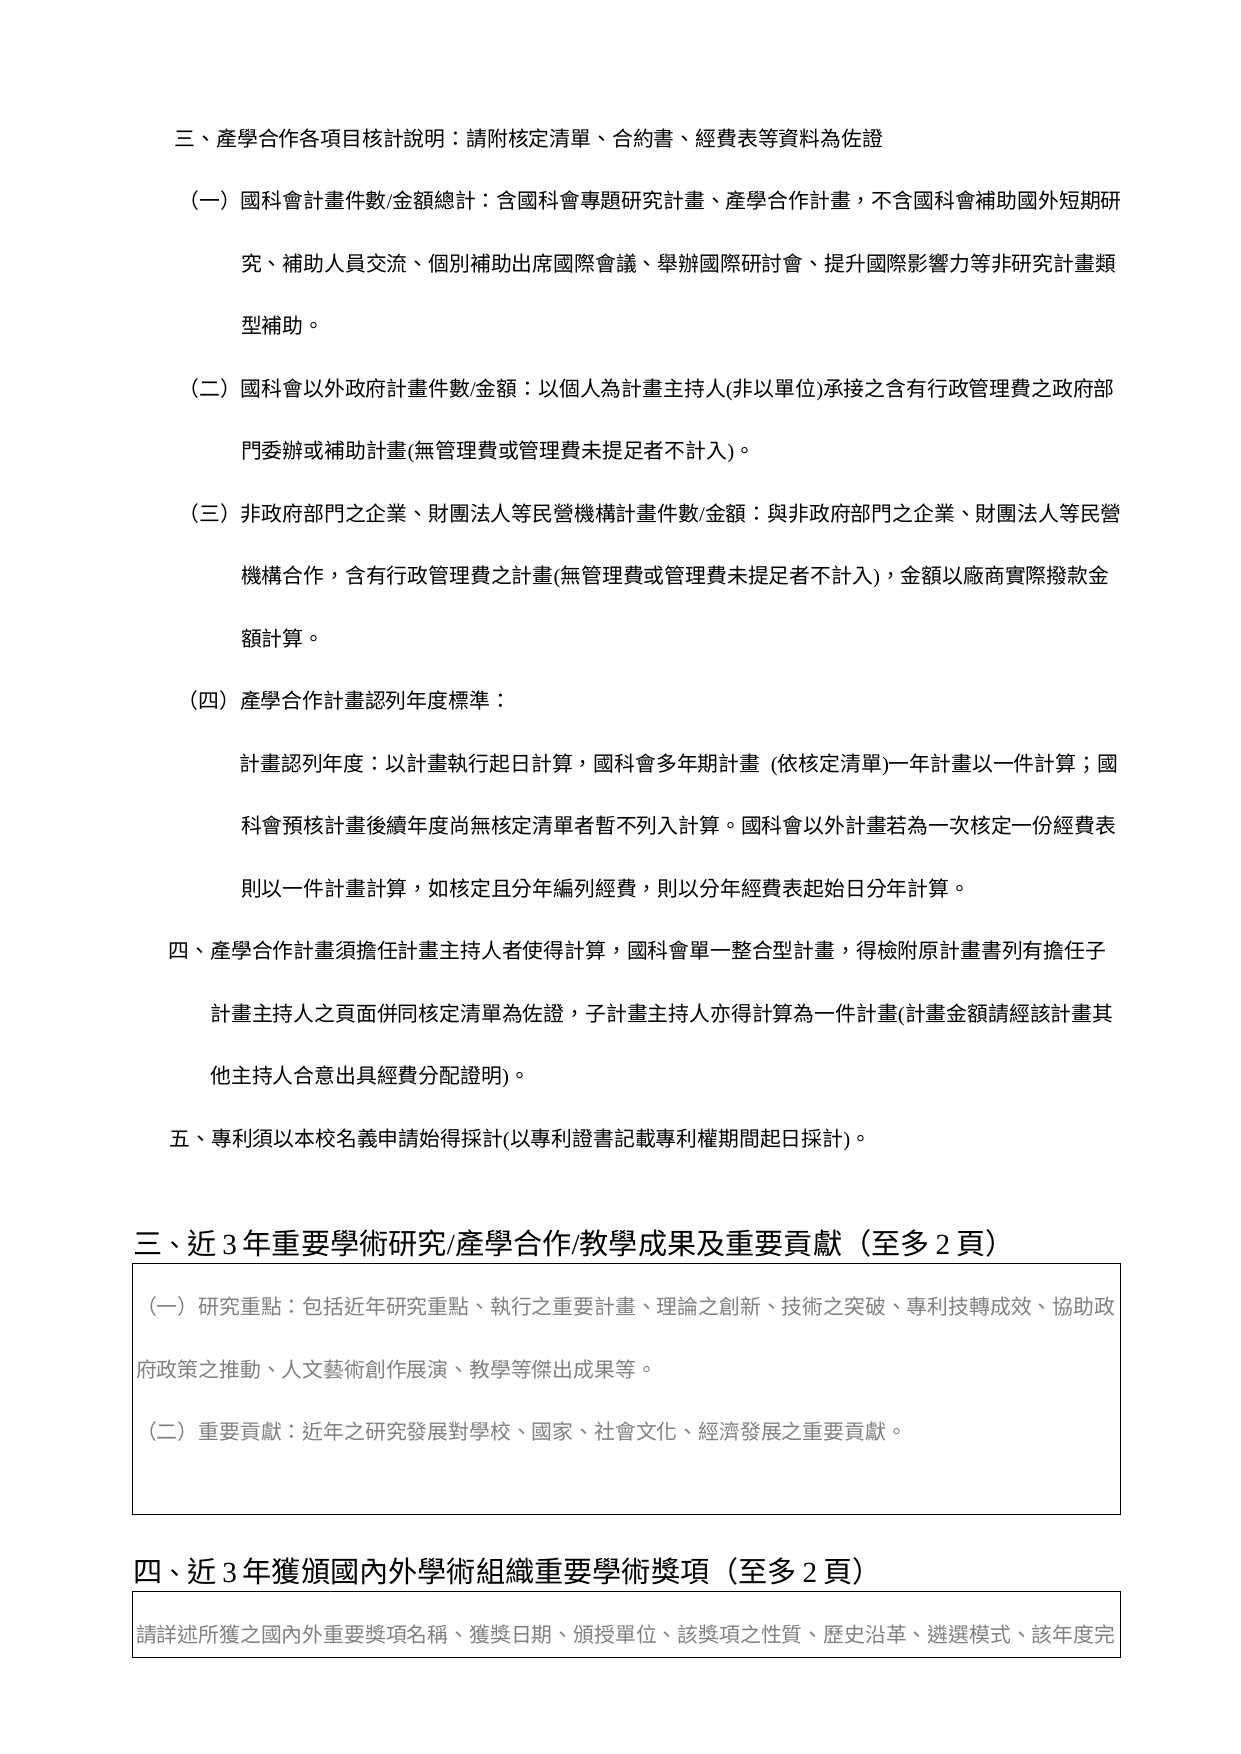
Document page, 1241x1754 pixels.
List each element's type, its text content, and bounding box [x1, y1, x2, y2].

text 四、產學合作計畫須擔任計畫主持人者使得計算，國科會單一整合型計畫，得檢附原計畫書列有擔任子計畫主持人之頁面併同核定清單為佐證，子計畫主持人亦得計算為一件計畫(計畫金額請經該計畫其他主持人合意出具經費分配證明)。 [148, 908, 1122, 1096]
text （一）國科會計畫件數/金額總計：含國科會專題研究計畫、產學合作計畫，不含國科會補助國外短期研究、補助人員交流、個別補助出席國際會議、舉辦國際研討會、提升國際影響力等非研究計畫類型補助。 [162, 158, 1122, 346]
text 五、專利須以本校名義申請始得採計(以專利證書記載專利權期間起日採計)。 [169, 1096, 1122, 1158]
table_header 請詳述所獲之國內外重要獎項名稱、獲獎日期、頒授單位、該獎項之性質、歷史沿革、遴選模式、該年度完 [133, 1592, 1120, 1657]
text 四、近3年獲頒國內外學術組織重要學術獎項（至多2頁） [133, 1549, 1122, 1591]
text （三）非政府部門之企業、財團法人等民營機構計畫件數/金額：與非政府部門之企業、財團法人等民營機構合作，含有行政管理費之計畫(無管理費或管理費未提足者不計入)，金額以廠商實際撥款金額計算。 [162, 471, 1122, 658]
text 三、產學合作各項目核計說明：請附核定清單、合約書、經費表等資料為佐證 [133, 96, 1122, 158]
text 三、近3年重要學術研究/產學合作/教學成果及重要貢獻（至多2頁） [133, 1221, 1122, 1263]
text 計畫認列年度：以計畫執行起日計算，國科會多年期計畫 (依核定清單)一年計畫以一件計算；國科會預核計畫後續年度尚無核定清單者暫不列入計算。國科會以外計畫若為一次核定一份經費表則以一件計畫計算，如核定且分年編列經費，則以分年經費表起始日分年計算。 [239, 721, 1122, 908]
text （四）產學合作計畫認列年度標準： [177, 658, 1122, 721]
table_header （一）研究重點：包括近年研究重點、執行之重要計畫、理論之創新、技術之突破、專利技轉成效、協助政府政策之推動、人文藝術創作展演、教學等傑出成果等。 （二）重要貢獻：近年之研究發展對學校、國家、社會文化、經濟發展之重要貢獻。 [133, 1264, 1120, 1514]
text （二）國科會以外政府計畫件數/金額：以個人為計畫主持人(非以單位)承接之含有行政管理費之政府部門委辦或補助計畫(無管理費或管理費未提足者不計入)。 [162, 346, 1122, 471]
